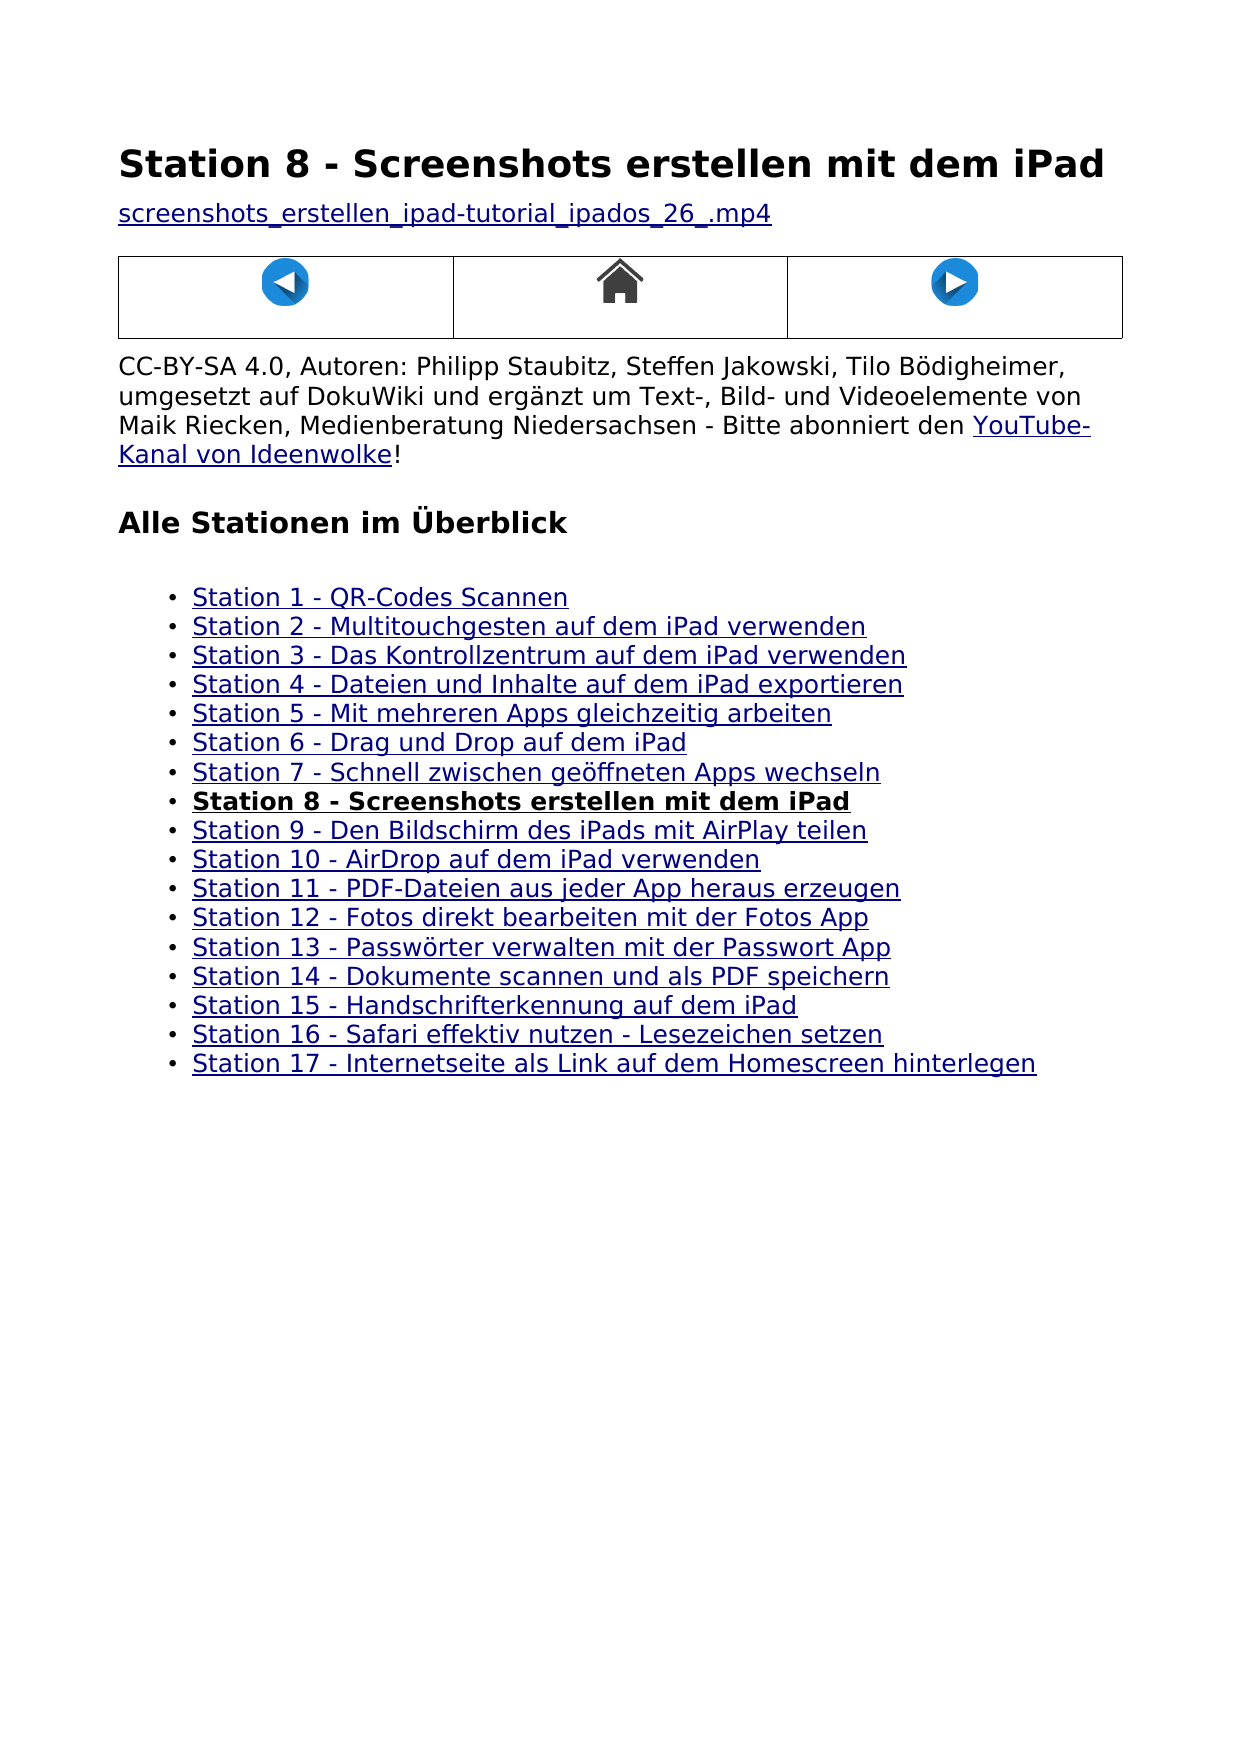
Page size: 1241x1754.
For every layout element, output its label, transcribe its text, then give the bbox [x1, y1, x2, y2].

list Station 5 - Mit mehreren Apps gleichzeitig arbeiten [177, 699, 1122, 728]
list Station 4 - Dateien und Inhalte auf dem iPad exportieren [177, 670, 1122, 699]
list Station 11 - PDF-Dateien aus jeder App heraus erzeugen [177, 874, 1122, 903]
list Station 13 - Passwörter verwalten mit der Passwort App [177, 933, 1122, 962]
list Station 8 - Screenshots erstellen mit dem iPad [177, 787, 1122, 816]
list Station 3 - Das Kontrollzentrum auf dem iPad verwenden [177, 641, 1122, 670]
list Station 14 - Dokumente scannen und als PDF speichern [177, 962, 1122, 991]
picture [596, 258, 644, 303]
list Station 10 - AirDrop auf dem iPad verwenden [177, 845, 1122, 874]
table_header [788, 257, 1122, 338]
list Station 7 - Schnell zwischen geöffneten Apps wechseln [177, 758, 1122, 787]
text CC-BY-SA 4.0, Autoren: Philipp Staubitz, Steffen Jakowski, Tilo Bödigheimer, umgesetzt auf DokuWiki und ergänzt um Text-, Bild- und Videoelemente von Maik Riecken, Medienberatung Niedersachsen - Bitte abonniert den YouTube-Kanal von Ideenwolke! [118, 353, 1122, 469]
list Station 17 - Internetseite als Link auf dem Homescreen hinterlegen [177, 1049, 1122, 1078]
picture [262, 258, 309, 306]
table_header [454, 257, 787, 338]
subtitle Station 8 - Screenshots erstellen mit dem iPad [118, 143, 1122, 187]
list Station 9 - Den Bildschirm des iPads mit AirPlay teilen [177, 816, 1122, 845]
list Station 15 - Handschrifterkennung auf dem iPad [177, 991, 1122, 1020]
text screenshots_erstellen_ipad-tutorial_ipados_26_.mp4 [118, 199, 1122, 228]
table_header [119, 257, 453, 338]
list Station 1 - QR-Codes Scannen [177, 583, 1122, 612]
subtitle Alle Stationen im Überblick [118, 507, 1122, 541]
list Station 12 - Fotos direkt bearbeiten mit der Fotos App [177, 903, 1122, 933]
list Station 2 - Multitouchgesten auf dem iPad verwenden [177, 612, 1122, 641]
picture [931, 258, 979, 306]
list Station 16 - Safari effektiv nutzen - Lesezeichen setzen [177, 1020, 1122, 1049]
list Station 6 - Drag und Drop auf dem iPad [177, 728, 1122, 758]
